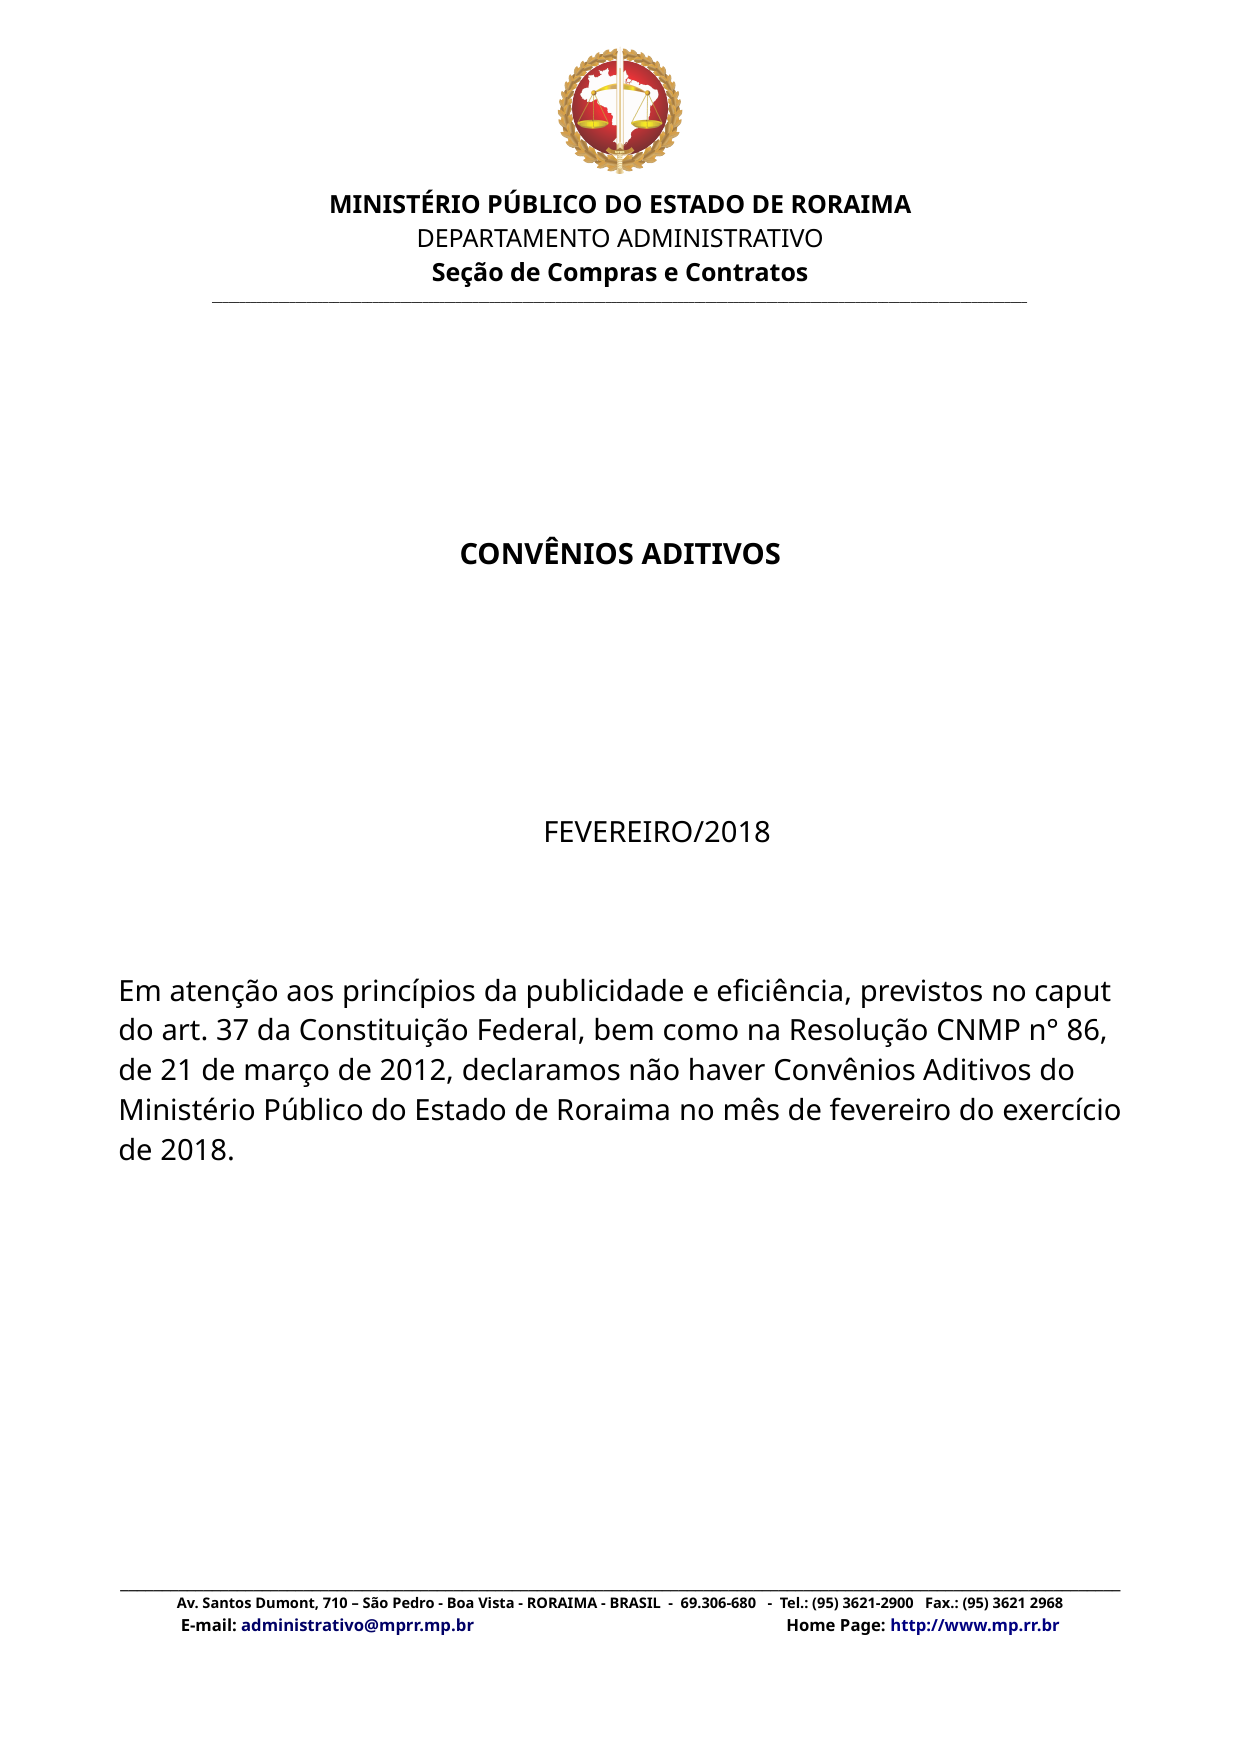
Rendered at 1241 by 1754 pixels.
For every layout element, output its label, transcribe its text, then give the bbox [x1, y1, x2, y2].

text Em atenção aos princípios da publicidade e eficiência, previstos no caput do art. 37 da Constituição Federal, bem como na Resolução CNMP n° 86, de 21 de março de 2012, declaramos não haver Convênios Aditivos do Ministério Público do Estado de Roraima no mês de fevereiro do exercício de 2018. [118, 970, 1122, 1168]
text CONVÊNIOS ADITIVOS [118, 533, 1122, 573]
picture [557, 46, 683, 174]
text FEVEREIRO/2018 [118, 811, 1122, 851]
